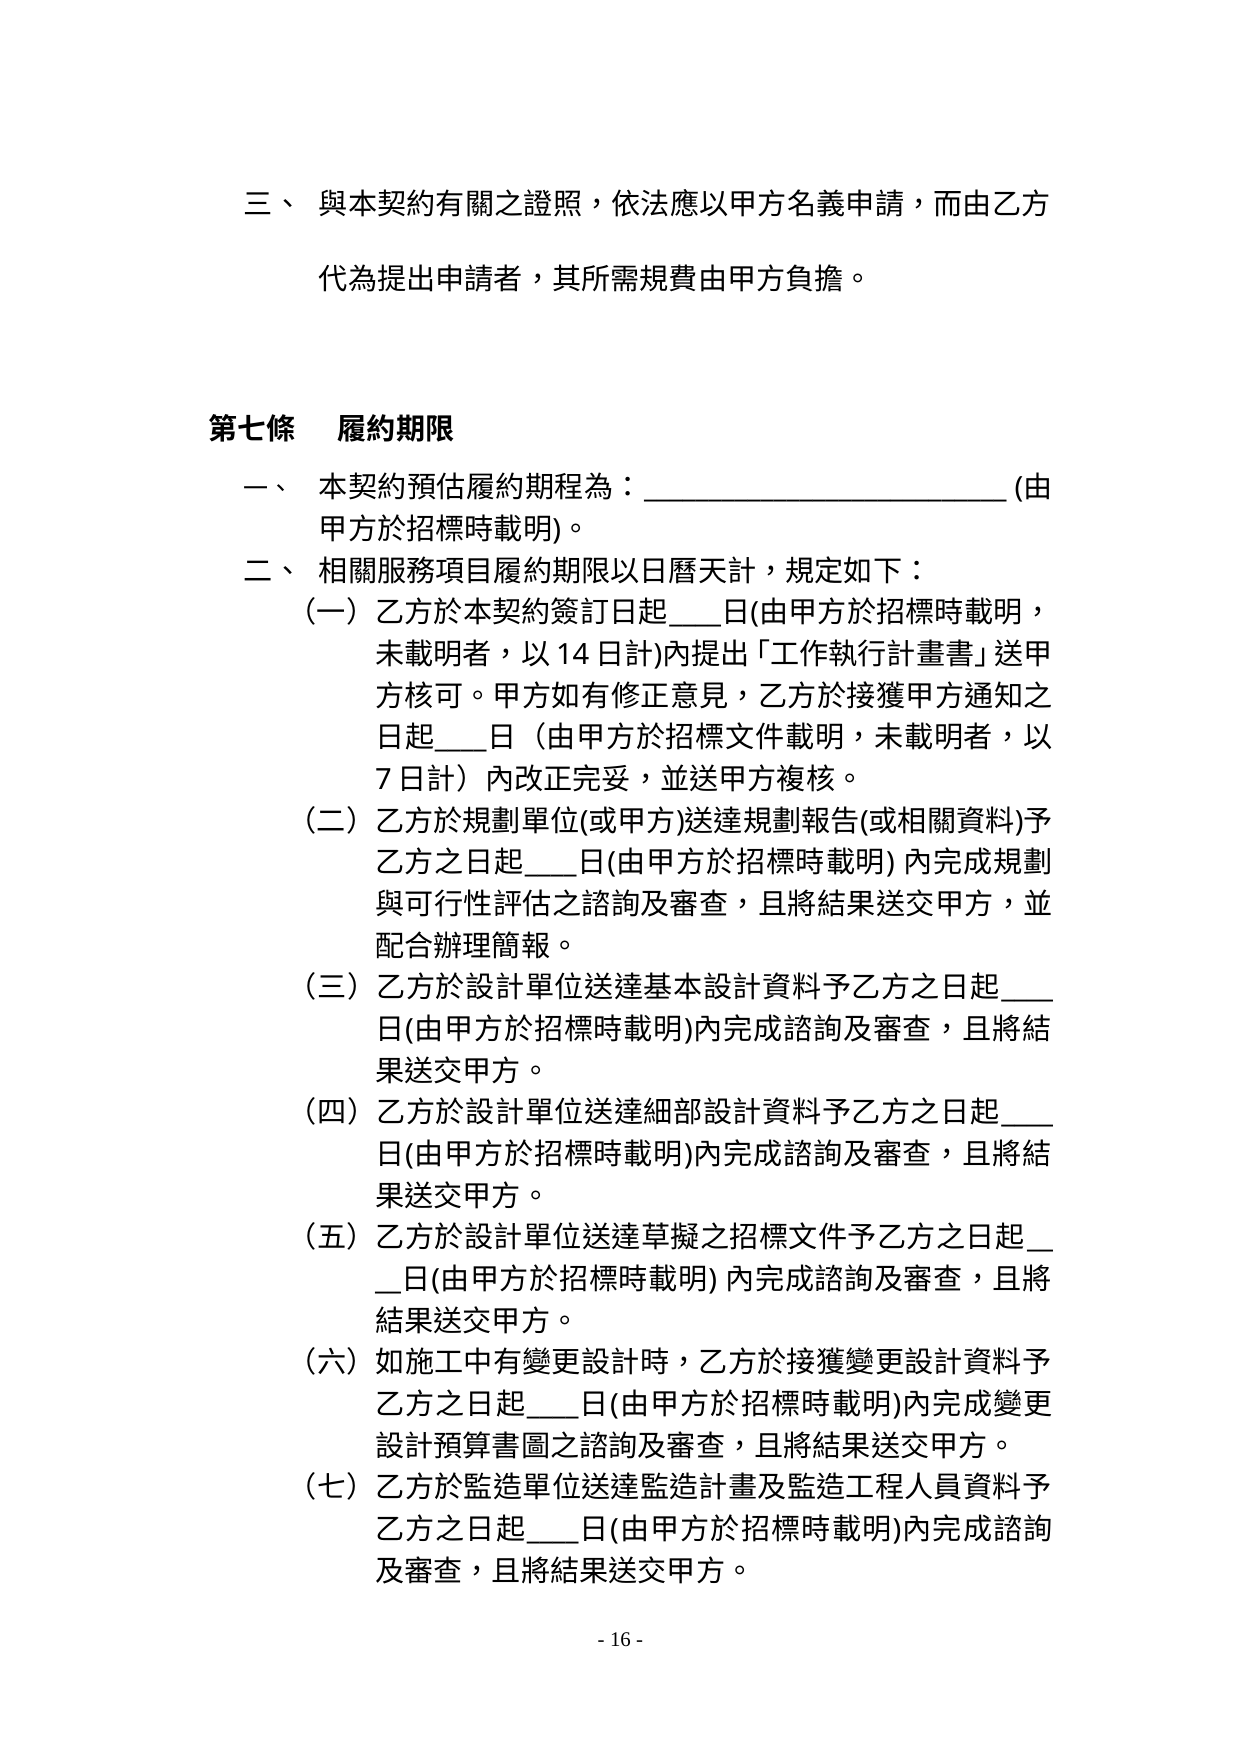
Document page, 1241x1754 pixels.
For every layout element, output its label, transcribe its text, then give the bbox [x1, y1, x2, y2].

text （一）乙方於本契約簽訂日起____日(由甲方於招標時載明，未載明者，以14日計)內提出「工作執行計畫書」送甲方核可。甲方如有修正意見，乙方於接獲甲方通知之日起____日（由甲方於招標文件載明，未載明者，以7日計）內改正完妥，並送甲方複核。 [287, 589, 1053, 798]
text （五）乙方於設計單位送達草擬之招標文件予乙方之日起____日(由甲方於招標時載明) 內完成諮詢及審查，且將結果送交甲方。 [287, 1214, 1053, 1339]
list 履約期限 [208, 389, 1053, 464]
list 相關服務項目履約期限以日曆天計，規定如下： [244, 548, 1053, 589]
list 與本契約有關之證照，依法應以甲方名義申請，而由乙方代為提出申請者，其所需規費由甲方負擔。 [244, 164, 1053, 314]
text （六）如施工中有變更設計時，乙方於接獲變更設計資料予乙方之日起____日(由甲方於招標時載明)內完成變更設計預算書圖之諮詢及審查，且將結果送交甲方。 [287, 1339, 1053, 1464]
text （二）乙方於規劃單位(或甲方)送達規劃報告(或相關資料)予乙方之日起____日(由甲方於招標時載明) 內完成規劃與可行性評估之諮詢及審查，且將結果送交甲方，並配合辦理簡報。 [287, 798, 1053, 964]
text （四）乙方於設計單位送達細部設計資料予乙方之日起____日(由甲方於招標時載明)內完成諮詢及審查，且將結果送交甲方。 [287, 1089, 1053, 1214]
list 本契約預估履約期程為：____________________________ (由甲方於招標時載明)。 [244, 464, 1053, 548]
text （七）乙方於監造單位送達監造計畫及監造工程人員資料予乙方之日起____日(由甲方於招標時載明)內完成諮詢及審查，且將結果送交甲方。 [287, 1464, 1053, 1589]
text （三）乙方於設計單位送達基本設計資料予乙方之日起____日(由甲方於招標時載明)內完成諮詢及審查，且將結果送交甲方。 [287, 964, 1053, 1089]
